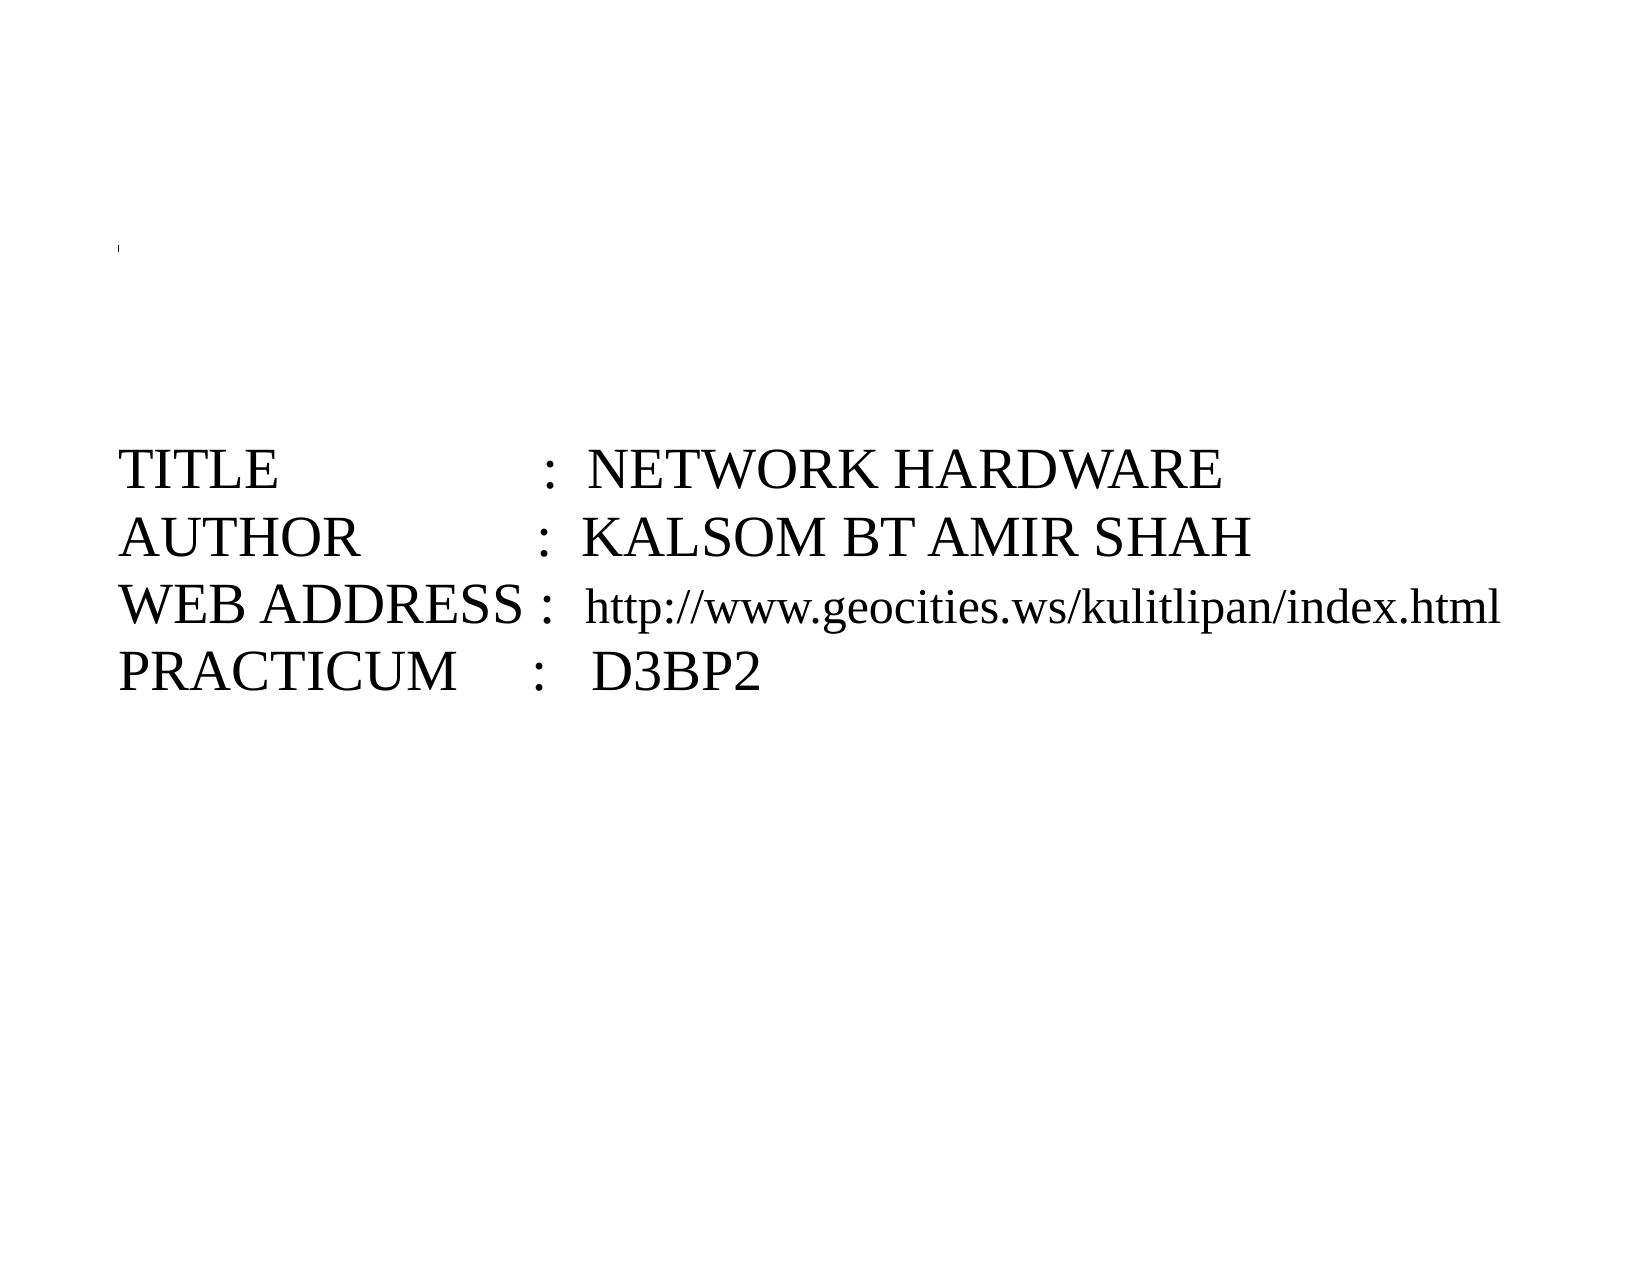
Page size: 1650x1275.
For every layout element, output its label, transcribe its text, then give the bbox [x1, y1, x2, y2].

text PRACTICUM : D3BP2 [118, 636, 1532, 703]
text WEB ADDRESS : http://www.geocities.ws/kulitlipan/index.html [118, 568, 1532, 636]
text AUTHOR : KALSOM BT AMIR SHAH [118, 501, 1532, 568]
text TITLE : NETWORK HARDWARE [118, 434, 1532, 501]
